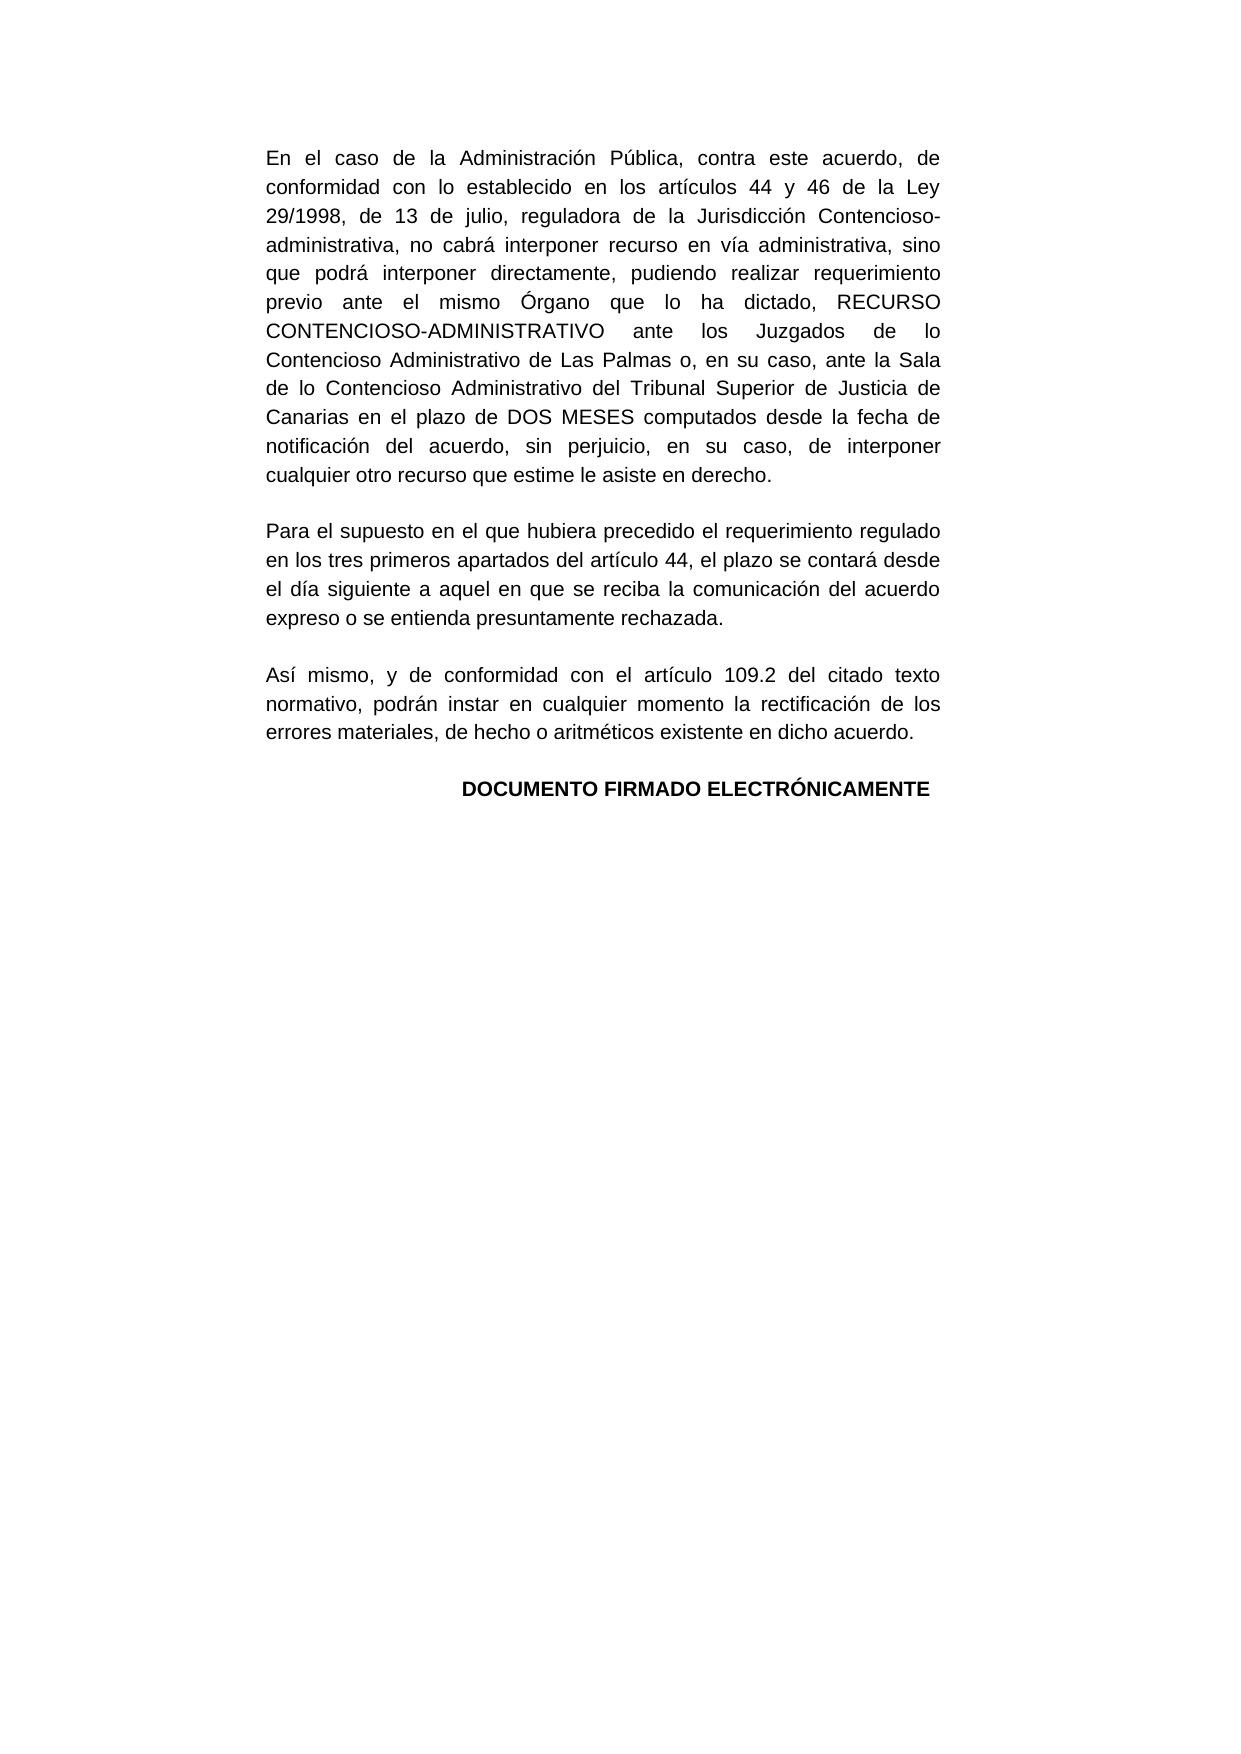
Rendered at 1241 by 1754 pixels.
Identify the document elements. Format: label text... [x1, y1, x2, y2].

text Para el supuesto en el que hubiera precedido el requerimiento regulado en los tres primeros apartados del artículo 44, el plazo se contará desde el día siguiente a aquel en que se reciba la comunicación del acuerdo expreso o se entienda presuntamente rechazada. [266, 519, 941, 629]
text DOCUMENTO FIRMADO ELECTRÓNICAMENTE [462, 777, 1122, 801]
text Así mismo, y de conformidad con el artículo 109.2 del citado texto normativo, podrán instar en cualquier momento la rectificación de los errores materiales, de hecho o aritméticos existente en dicho acuerdo. [266, 663, 941, 744]
text En el caso de la Administración Pública, contra este acuerdo, de conformidad con lo establecido en los artículos 44 y 46 de la Ley 29/1998, de 13 de julio, reguladora de la Jurisdicción Contencioso-administrativa, no cabrá interponer recurso en vía administrativa, sino que podrá interponer directamente, pudiendo realizar requerimiento previo ante el mismo Órgano que lo ha dictado, RECURSO CONTENCIOSO-ADMINISTRATIVO ante los Juzgados de lo Contencioso Administrativo de Las Palmas o, en su caso, ante la Sala de lo Contencioso Administrativo del Tribunal Superior de Justicia de Canarias en el plazo de DOS MESES computados desde la fecha de notificación del acuerdo, sin perjuicio, en su caso, de interponer cualquier otro recurso que estime le asiste en derecho. [266, 146, 942, 486]
